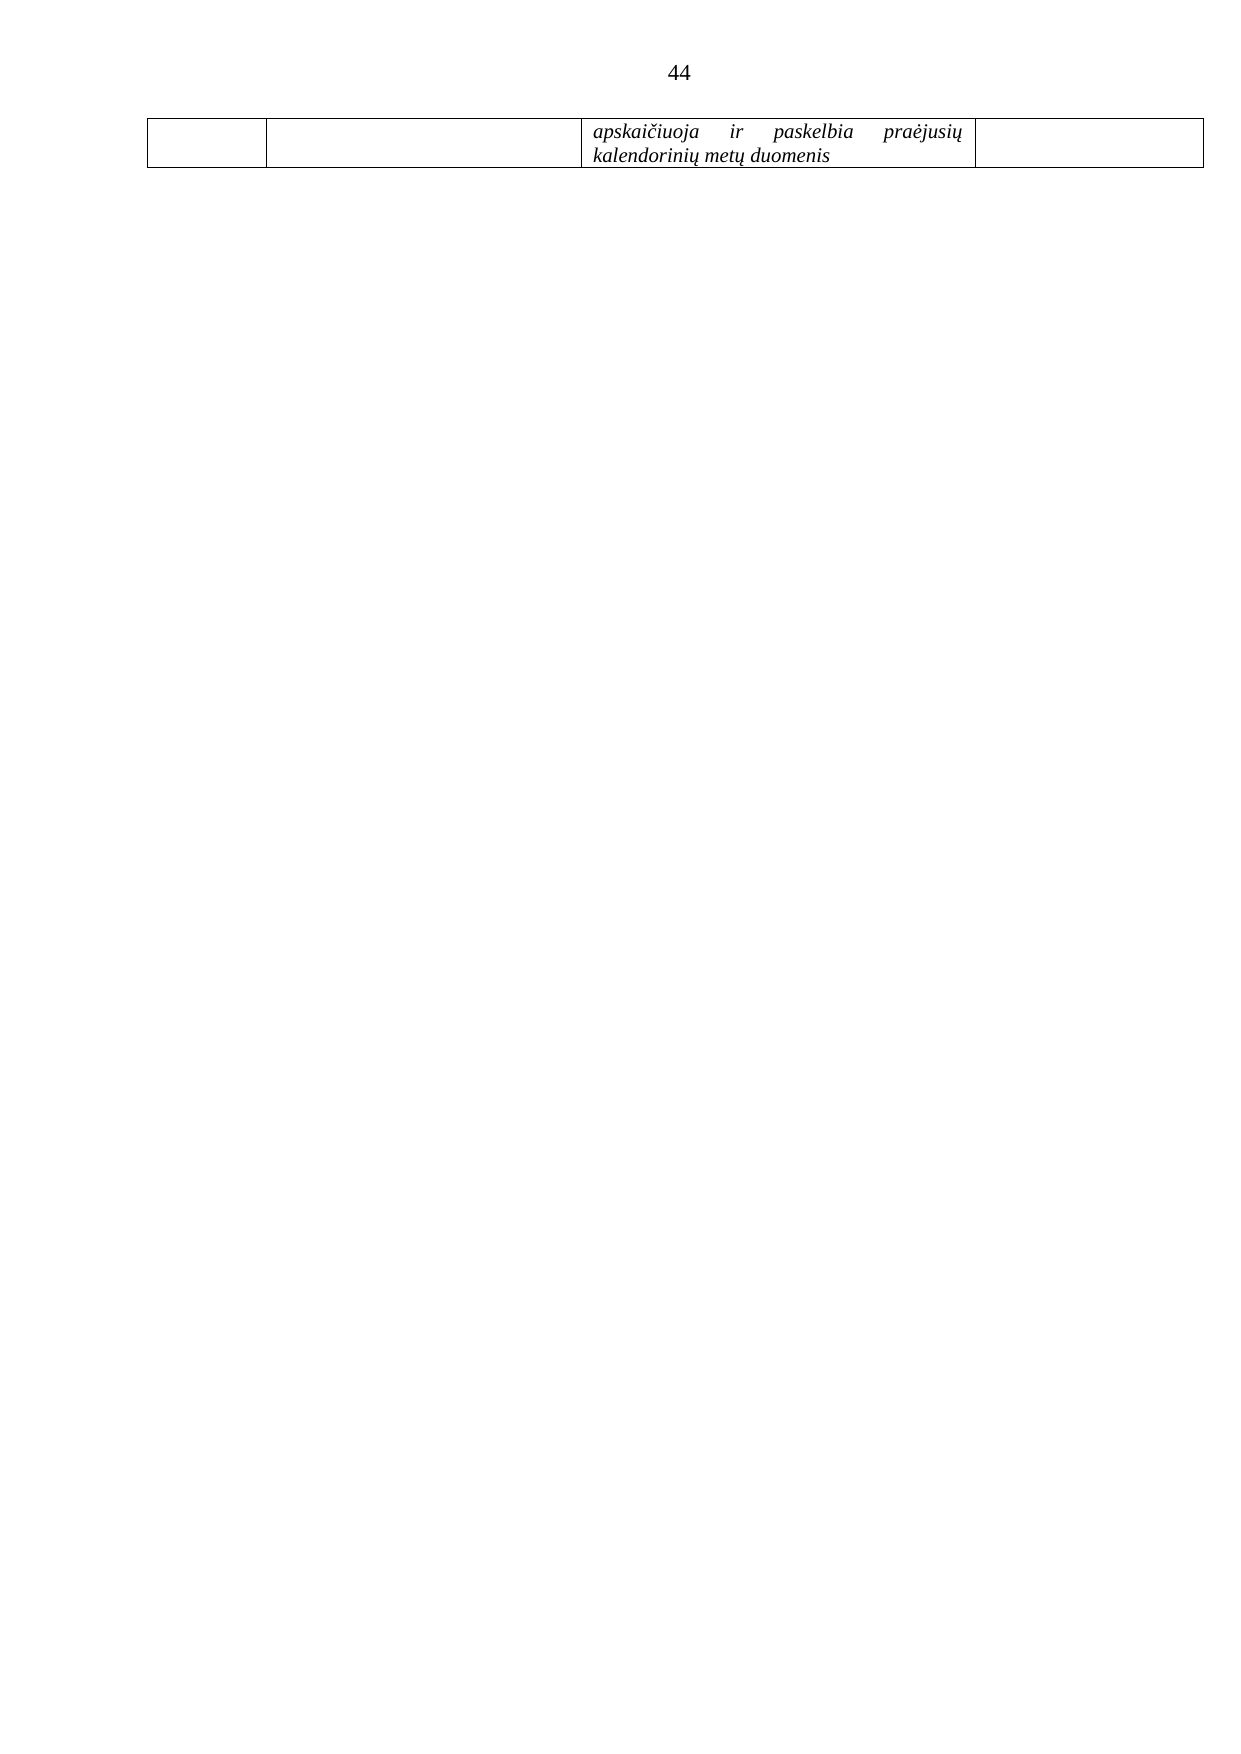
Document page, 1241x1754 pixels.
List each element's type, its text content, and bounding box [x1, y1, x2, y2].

table_cell [267, 119, 581, 167]
table_cell apskaičiuoja ir paskelbia praėjusių kalendorinių metų duomenis [582, 119, 975, 167]
table_cell [148, 119, 266, 167]
table_cell [976, 119, 1203, 167]
